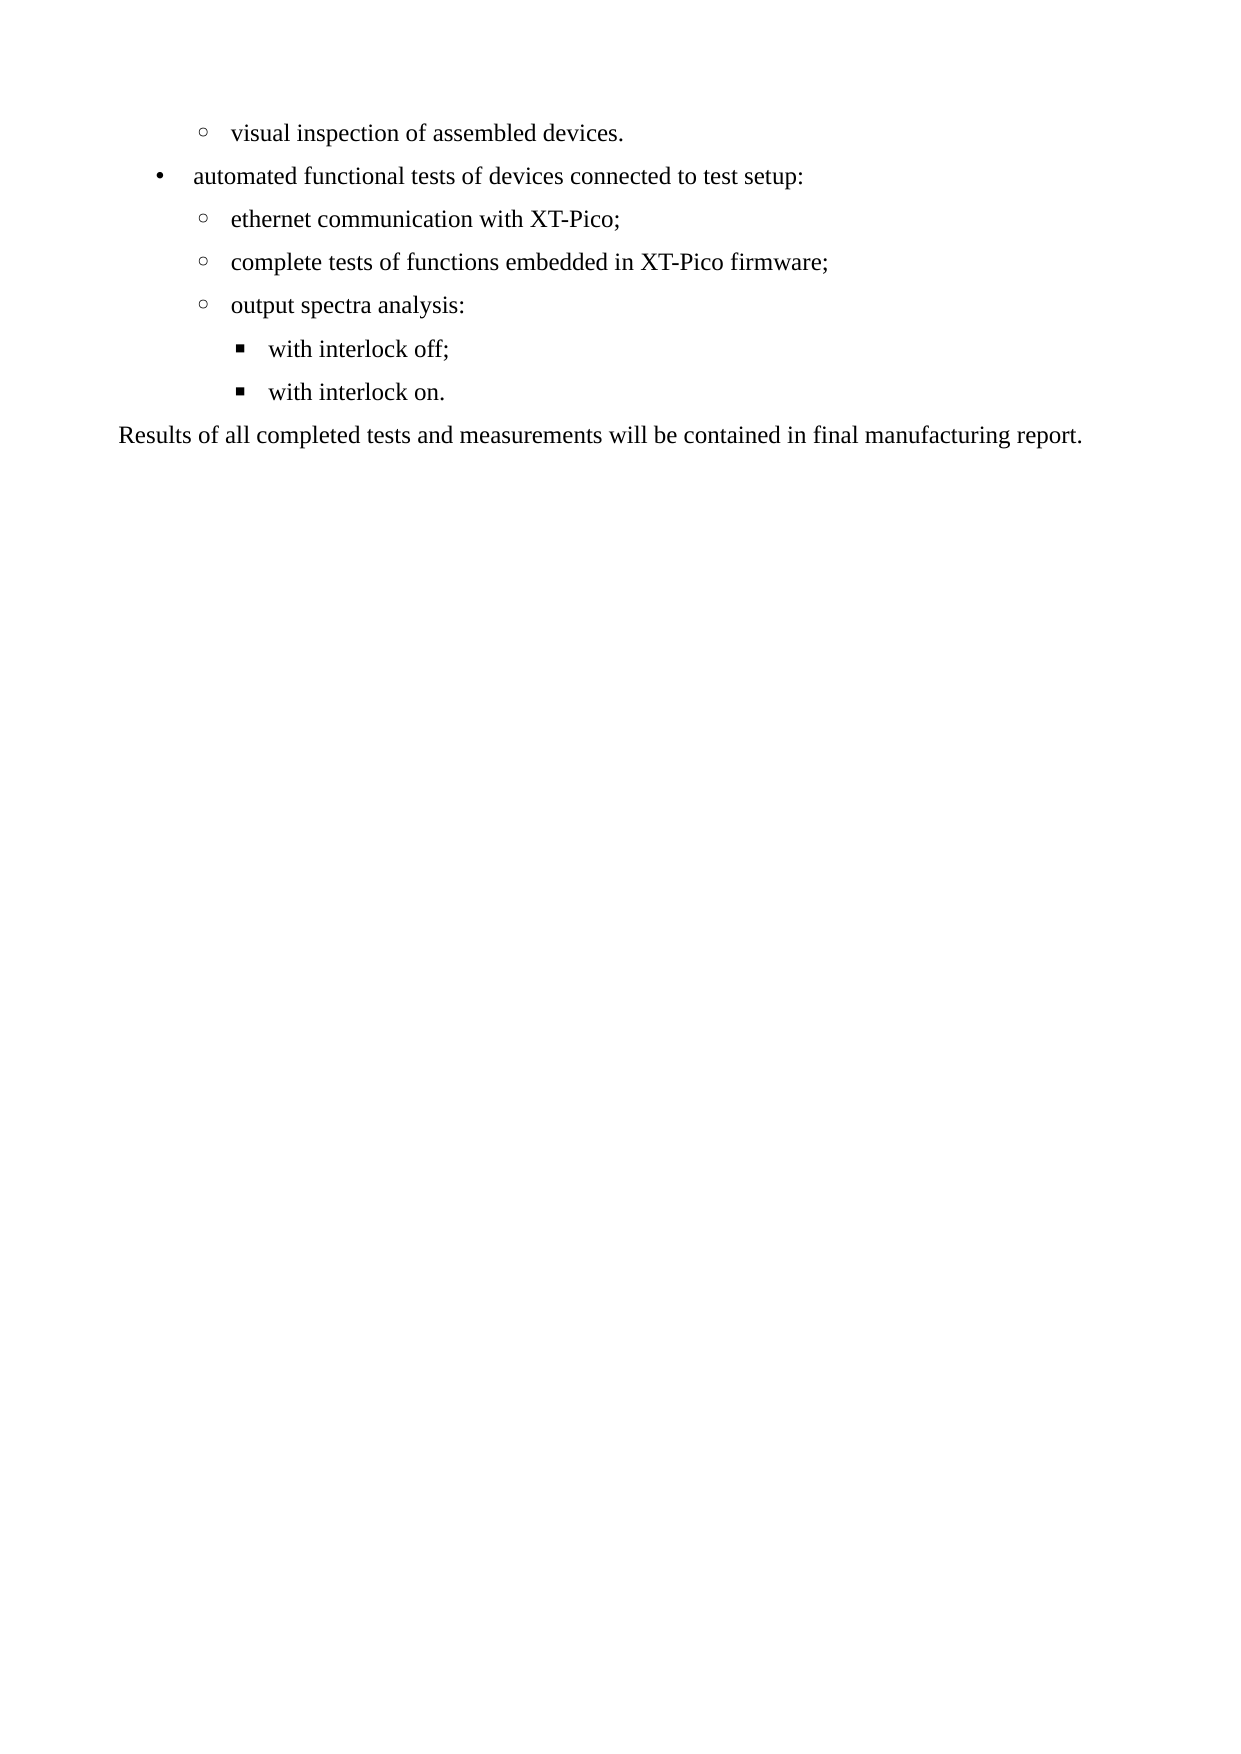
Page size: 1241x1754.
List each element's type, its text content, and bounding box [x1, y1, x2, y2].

list Results of all completed tests and measurements will be contained in final manufacturing report. [118, 420, 1122, 449]
list complete tests of functions embedded in XT-Pico firmware; [193, 247, 1122, 276]
list output spectra analysis: [193, 291, 1122, 319]
list with interlock on. [231, 377, 1122, 406]
list with interlock off; [231, 334, 1122, 362]
list ethernet communication with XT-Pico; [193, 204, 1122, 233]
list visual inspection of assembled devices. [193, 118, 1122, 147]
list automated functional tests of devices connected to test setup: [156, 161, 1122, 190]
